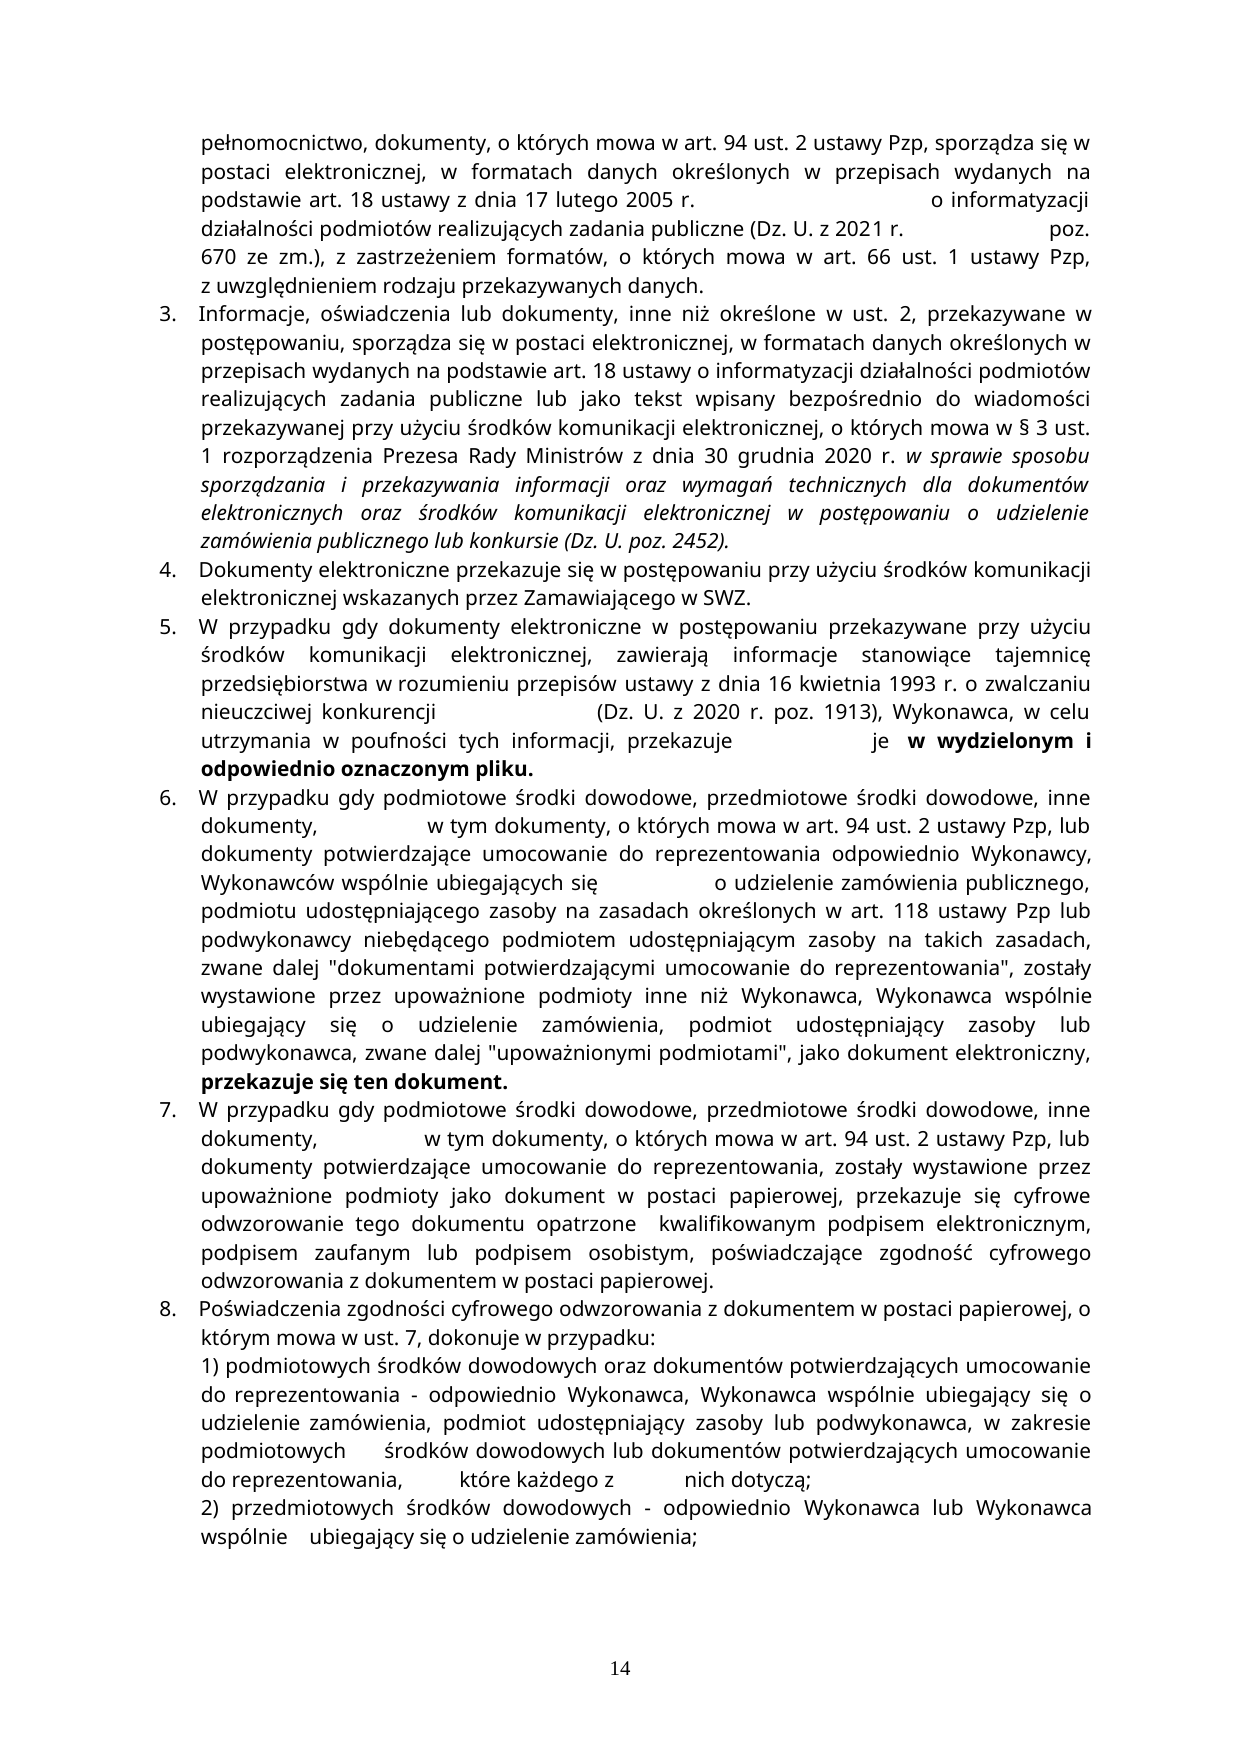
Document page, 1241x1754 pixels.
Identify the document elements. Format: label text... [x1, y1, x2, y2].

list 1) podmiotowych środków dowodowych oraz dokumentów potwierdzających umocowanie do reprezentowania - odpowiednio Wykonawca, Wykonawca wspólnie ubiegający się o udzielenie zamówienia, podmiot udostępniający zasoby lub podwykonawca, w zakresie podmiotowych środków dowodowych lub dokumentów potwierdzających umocowanie do reprezentowania, które każdego z nich dotyczą; [159, 1351, 1092, 1493]
list Dokumenty elektroniczne przekazuje się w postępowaniu przy użyciu środków komunikacji elektronicznej wskazanych przez Zamawiającego w SWZ. [159, 555, 1092, 612]
list 2) przedmiotowych środków dowodowych - odpowiednio Wykonawca lub Wykonawca wspólnie ubiegający się o udzielenie zamówienia; [159, 1493, 1092, 1550]
list Poświadczenia zgodności cyfrowego odwzorowania z dokumentem w postaci papierowej, o którym mowa w ust. 7, dokonuje w przypadku: [159, 1294, 1092, 1351]
list W przypadku gdy dokumenty elektroniczne w postępowaniu przekazywane przy użyciu środków komunikacji elektronicznej, zawierają informacje stanowiące tajemnicę przedsiębiorstwa w rozumieniu przepisów ustawy z dnia 16 kwietnia 1993 r. o zwalczaniu nieuczciwej konkurencji (Dz. U. z 2020 r. poz. 1913), Wykonawca, w celu utrzymania w poufności tych informacji, przekazuje je w wydzielonym i odpowiednio oznaczonym pliku. [159, 612, 1092, 783]
list Informacje, oświadczenia lub dokumenty, inne niż określone w ust. 2, przekazywane w postępowaniu, sporządza się w postaci elektronicznej, w formatach danych określonych w przepisach wydanych na podstawie art. 18 ustawy o informatyzacji działalności podmiotów realizujących zadania publiczne lub jako tekst wpisany bezpośrednio do wiadomości przekazywanej przy użyciu środków komunikacji elektronicznej, o których mowa w § 3 ust. 1 rozporządzenia Prezesa Rady Ministrów z dnia 30 grudnia 2020 r. w sprawie sposobu sporządzania i przekazywania informacji oraz wymagań technicznych dla dokumentów elektronicznych oraz środków komunikacji elektronicznej w postępowaniu o udzielenie zamówienia publicznego lub konkursie (Dz. U. poz. 2452). [159, 299, 1092, 555]
list W przypadku gdy podmiotowe środki dowodowe, przedmiotowe środki dowodowe, inne dokumenty, w tym dokumenty, o których mowa w art. 94 ust. 2 ustawy Pzp, lub dokumenty potwierdzające umocowanie do reprezentowania, zostały wystawione przez upoważnione podmioty jako dokument w postaci papierowej, przekazuje się cyfrowe odwzorowanie tego dokumentu opatrzone kwalifikowanym podpisem elektronicznym, podpisem zaufanym lub podpisem osobistym, poświadczające zgodność cyfrowego odwzorowania z dokumentem w postaci papierowej. [159, 1095, 1092, 1294]
list pełnomocnictwo, dokumenty, o których mowa w art. 94 ust. 2 ustawy Pzp, sporządza się w postaci elektronicznej, w formatach danych określonych w przepisach wydanych na podstawie art. 18 ustawy z dnia 17 lutego 2005 r. o informatyzacji działalności podmiotów realizujących zadania publiczne (Dz. U. z 2021 r. poz. 670 ze zm.), z zastrzeżeniem formatów, o których mowa w art. 66 ust. 1 ustawy Pzp, z uwzględnieniem rodzaju przekazywanych danych. [159, 128, 1092, 299]
list W przypadku gdy podmiotowe środki dowodowe, przedmiotowe środki dowodowe, inne dokumenty, w tym dokumenty, o których mowa w art. 94 ust. 2 ustawy Pzp, lub dokumenty potwierdzające umocowanie do reprezentowania odpowiednio Wykonawcy, Wykonawców wspólnie ubiegających się o udzielenie zamówienia publicznego, podmiotu udostępniającego zasoby na zasadach określonych w art. 118 ustawy Pzp lub podwykonawcy niebędącego podmiotem udostępniającym zasoby na takich zasadach, zwane dalej "dokumentami potwierdzającymi umocowanie do reprezentowania", zostały wystawione przez upoważnione podmioty inne niż Wykonawca, Wykonawca wspólnie ubiegający się o udzielenie zamówienia, podmiot udostępniający zasoby lub podwykonawca, zwane dalej "upoważnionymi podmiotami", jako dokument elektroniczny, przekazuje się ten dokument. [159, 783, 1092, 1095]
